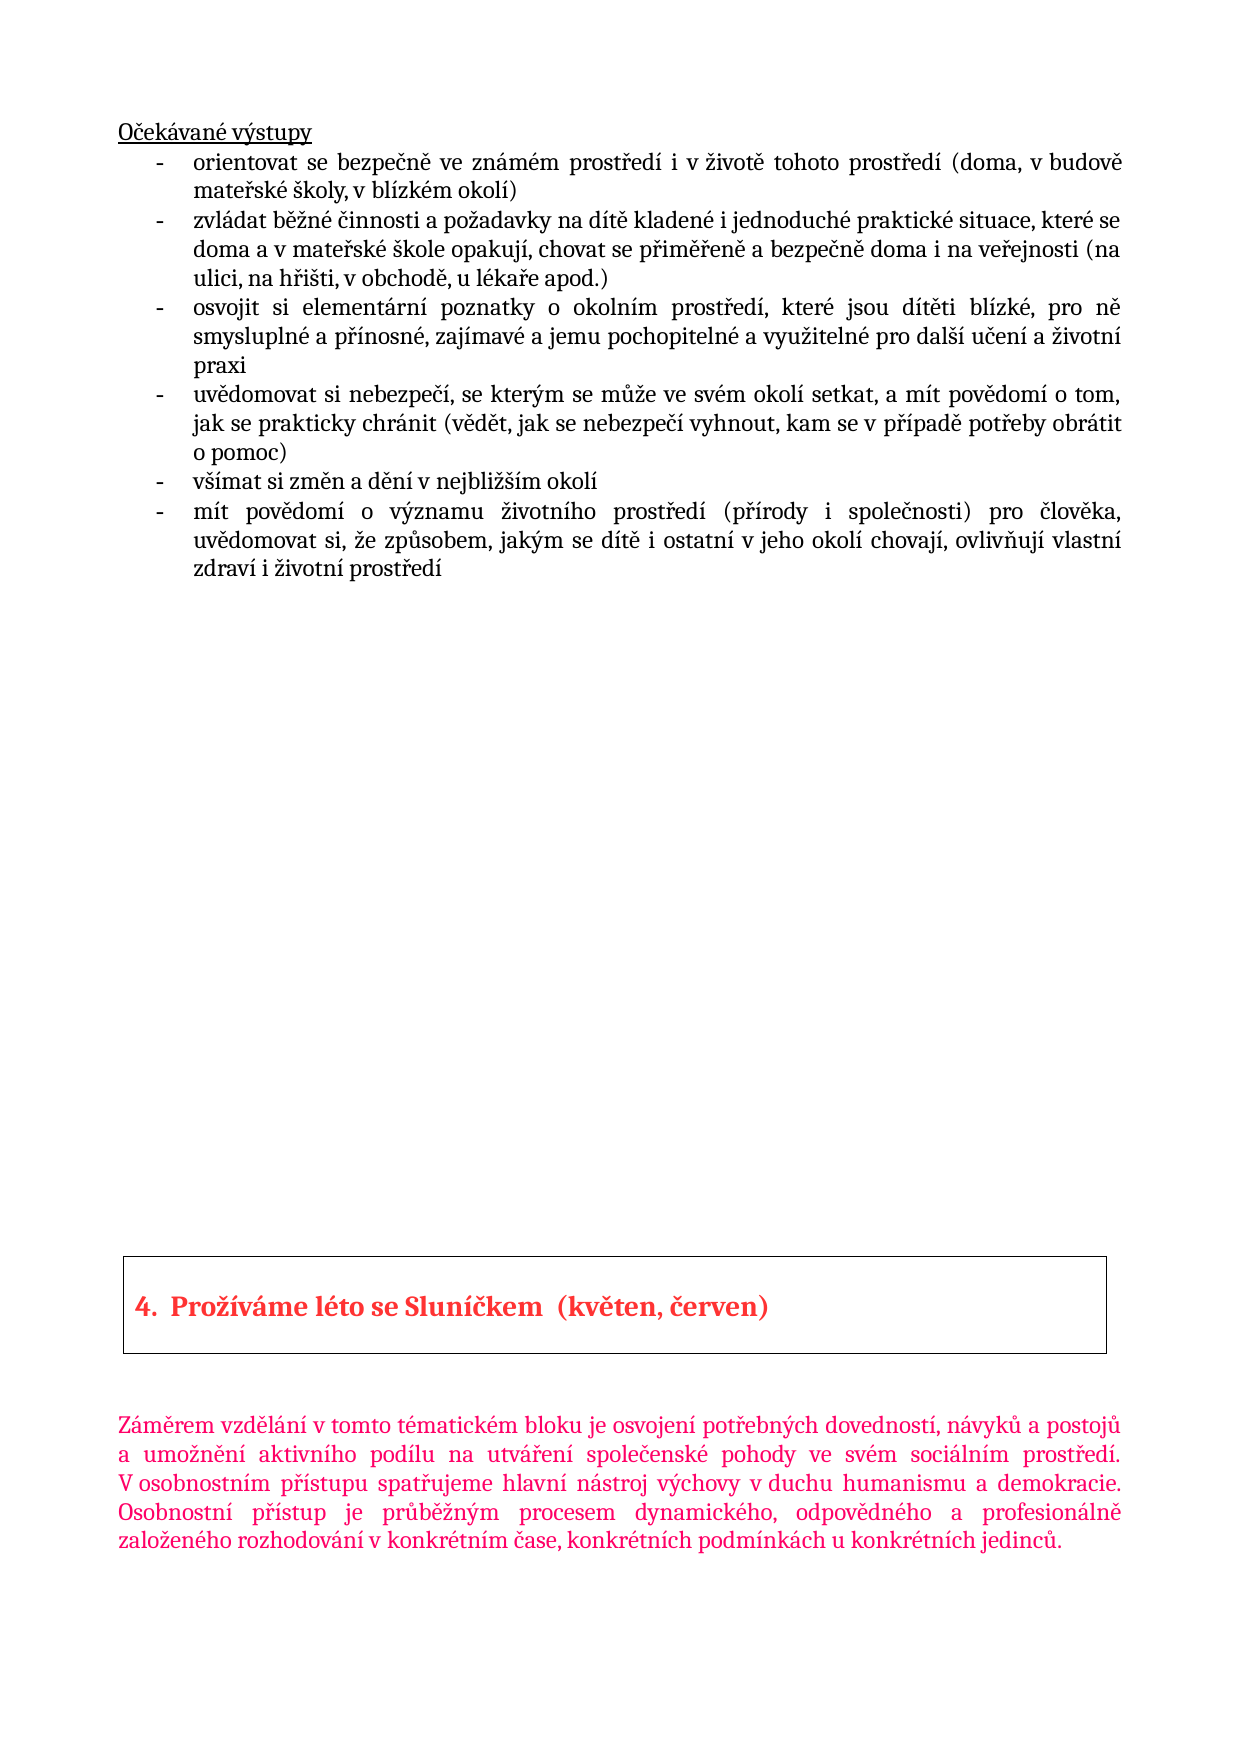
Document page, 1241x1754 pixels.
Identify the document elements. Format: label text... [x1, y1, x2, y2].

list mít povědomí o významu životního prostředí (přírody i společnosti) pro člověka, uvědomovat si, že způsobem, jakým se dítě i ostatní v jeho okolí chovají, ovlivňují vlastní zdraví i životní prostředí [156, 496, 1122, 583]
list zvládat běžné činnosti a požadavky na dítě kladené i jednoduché praktické situace, které se doma a v mateřské škole opakují, chovat se přiměřeně a bezpečně doma i na veřejnosti (na ulici, na hřišti, v obchodě, u lékaře apod.) [156, 205, 1122, 292]
list všímat si změn a dění v nejbližším okolí [156, 466, 1122, 496]
list uvědomovat si nebezpečí, se kterým se může ve svém okolí setkat, a mít povědomí o tom, jak se prakticky chránit (vědět, jak se nebezpečí vyhnout, kam se v případě potřeby obrátit o pomoc) [156, 379, 1122, 466]
table_header 4. Prožíváme léto se Sluníčkem (květen, červen) [124, 1257, 1106, 1353]
text Očekávané výstupy [118, 118, 1122, 147]
list orientovat se bezpečně ve známém prostředí i v životě tohoto prostředí (doma, v budově mateřské školy, v blízkém okolí) [156, 147, 1122, 205]
list osvojit si elementární poznatky o okolním prostředí, které jsou dítěti blízké, pro ně smysluplné a přínosné, zajímavé a jemu pochopitelné a využitelné pro další učení a životní praxi [156, 292, 1122, 379]
text Záměrem vzdělání v tomto tématickém bloku je osvojení potřebných dovedností, návyků a postojů a umožnění aktivního podílu na utváření společenské pohody ve svém sociálním prostředí. V osobnostním přístupu spatřujeme hlavní nástroj výchovy v duchu humanismu a demokracie. Osobnostní přístup je průběžným procesem dynamického, odpovědného a profesionálně založeného rozhodování v konkrétním čase, konkrétních podmínkách u konkrétních jedinců. [118, 1411, 1122, 1555]
